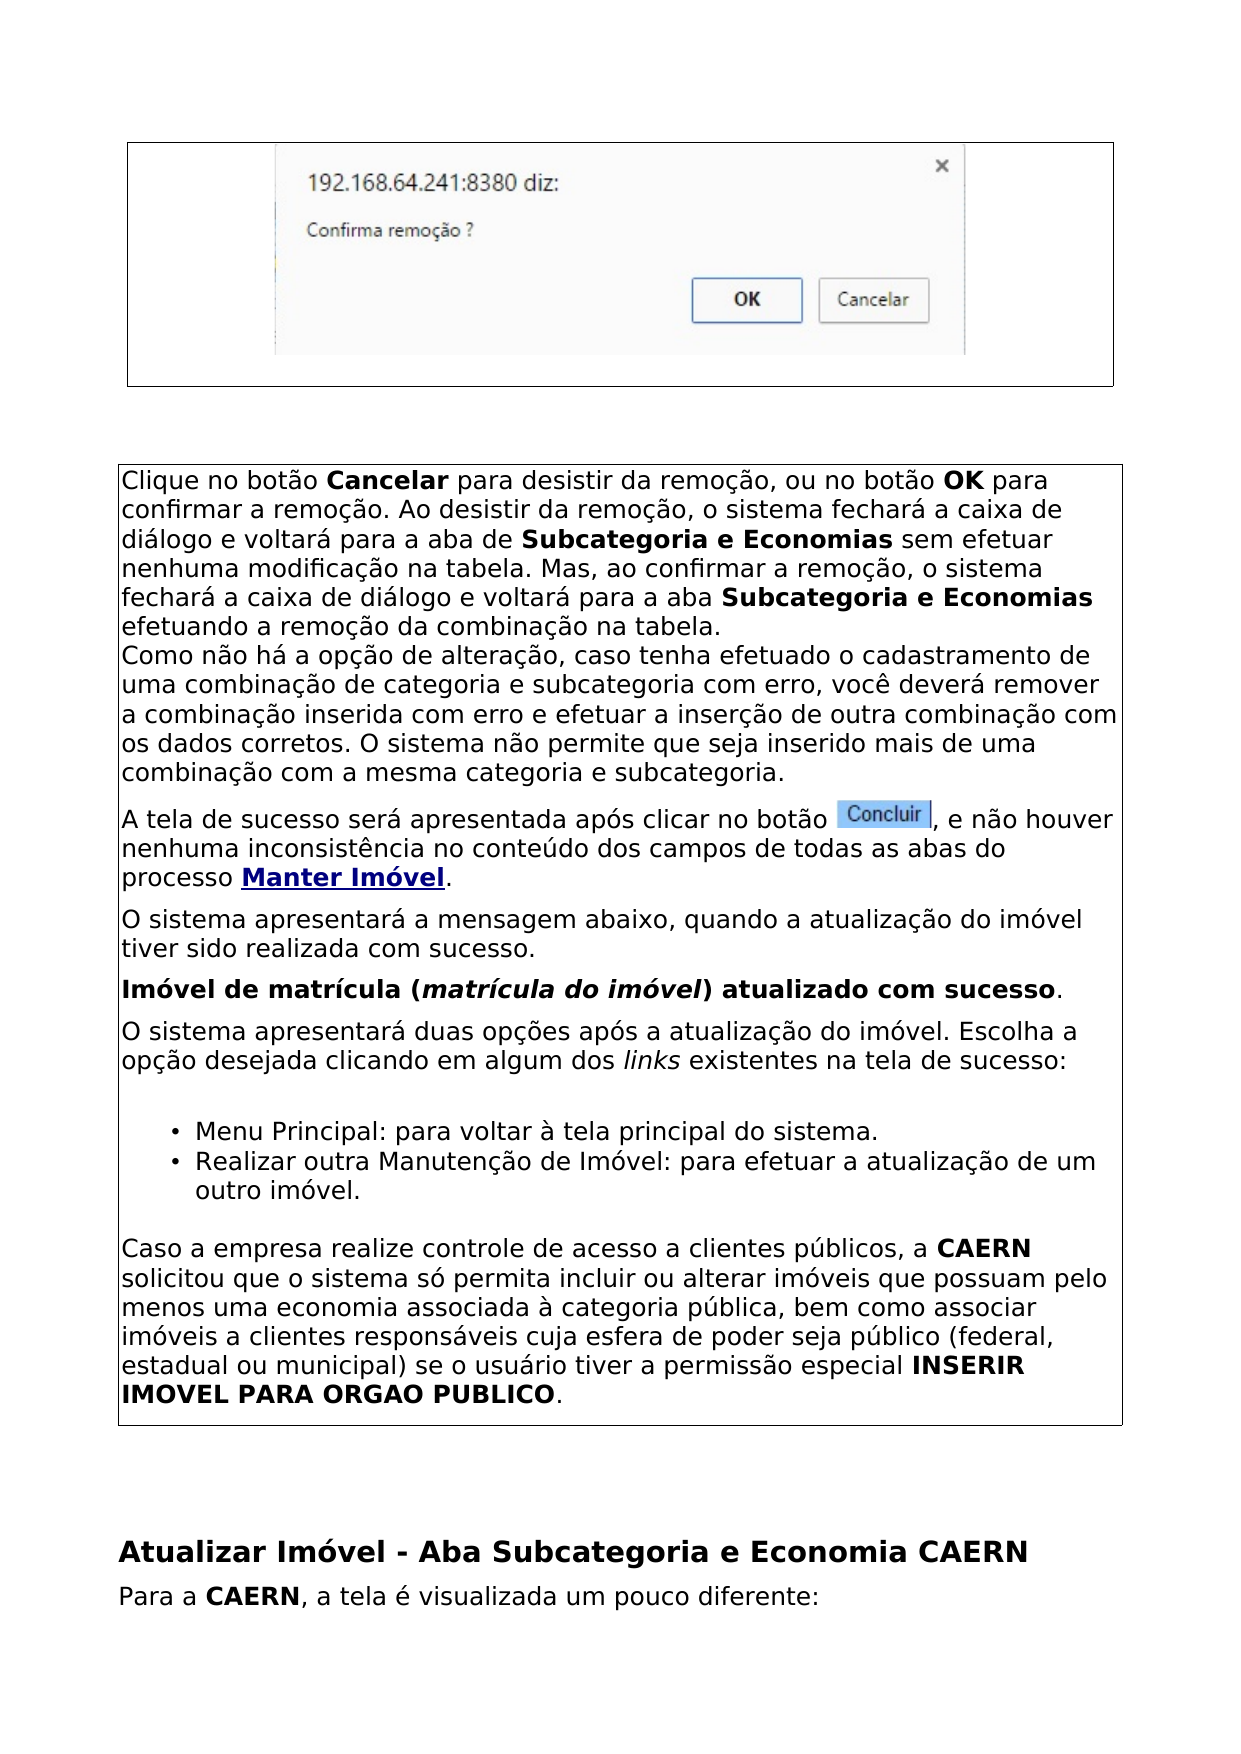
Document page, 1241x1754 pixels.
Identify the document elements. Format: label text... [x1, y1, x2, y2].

picture [836, 800, 932, 828]
picture [274, 144, 966, 355]
subtitle Atualizar Imóvel - Aba Subcategoria e Economia CAERN [118, 1536, 1122, 1570]
table_header Clique no botão Cancelar para desistir da remoção, ou no botão OK para confirmar a remoção. Ao desistir da remoção, o sistema fechará a caixa de diálogo e voltará para a aba de Subcategoria e Economias sem efetuar nenhuma modificação na tabela. Mas, ao confirmar a remoção, o sistema fechará a caixa de diálogo e voltará para a aba Subcategoria e Economias efetuando a remoção da combinação na tabela. Como não há a opção de alteração, caso tenha efetuado o cadastramento de uma combinação de categoria e subcategoria com erro, você deverá remover a combinação inserida com erro e efetuar a inserção de outra combinação com os dados corretos. O sistema não permite que seja inserido mais de uma combinação com a mesma categoria e subcategoria. A tela de sucesso será apresentada após clicar no botão , e não houver nenhuma inconsistência no conteúdo dos campos de todas as abas do processo Manter Imóvel. O sistema apresentará a mensagem abaixo, quando a atualização do imóvel tiver sido realizada com sucesso. Imóvel de matrícula (matrícula do imóvel) atualizado com sucesso. O sistema apresentará duas opções após a atualização do imóvel. Escolha a opção desejada clicando em algum dos links existentes na tela de sucesso: Menu Principal: para voltar à tela principal do sistema. Realizar outra Manutenção de Imóvel: para efetuar a atualização de um outro imóvel. Caso a empresa realize controle de acesso a clientes públicos, a CAERN solicitou que o sistema só permita incluir ou alterar imóveis que possuam pelo menos uma economia associada à categoria pública, bem como associar imóveis a clientes responsáveis cuja esfera de poder seja público (federal, estadual ou municipal) se o usuário tiver a permissão especial INSERIR IMOVEL PARA ORGAO PUBLICO. [119, 465, 1122, 1425]
table_header [128, 143, 1113, 386]
text Para a CAERN, a tela é visualizada um pouco diferente: [118, 1582, 1122, 1611]
